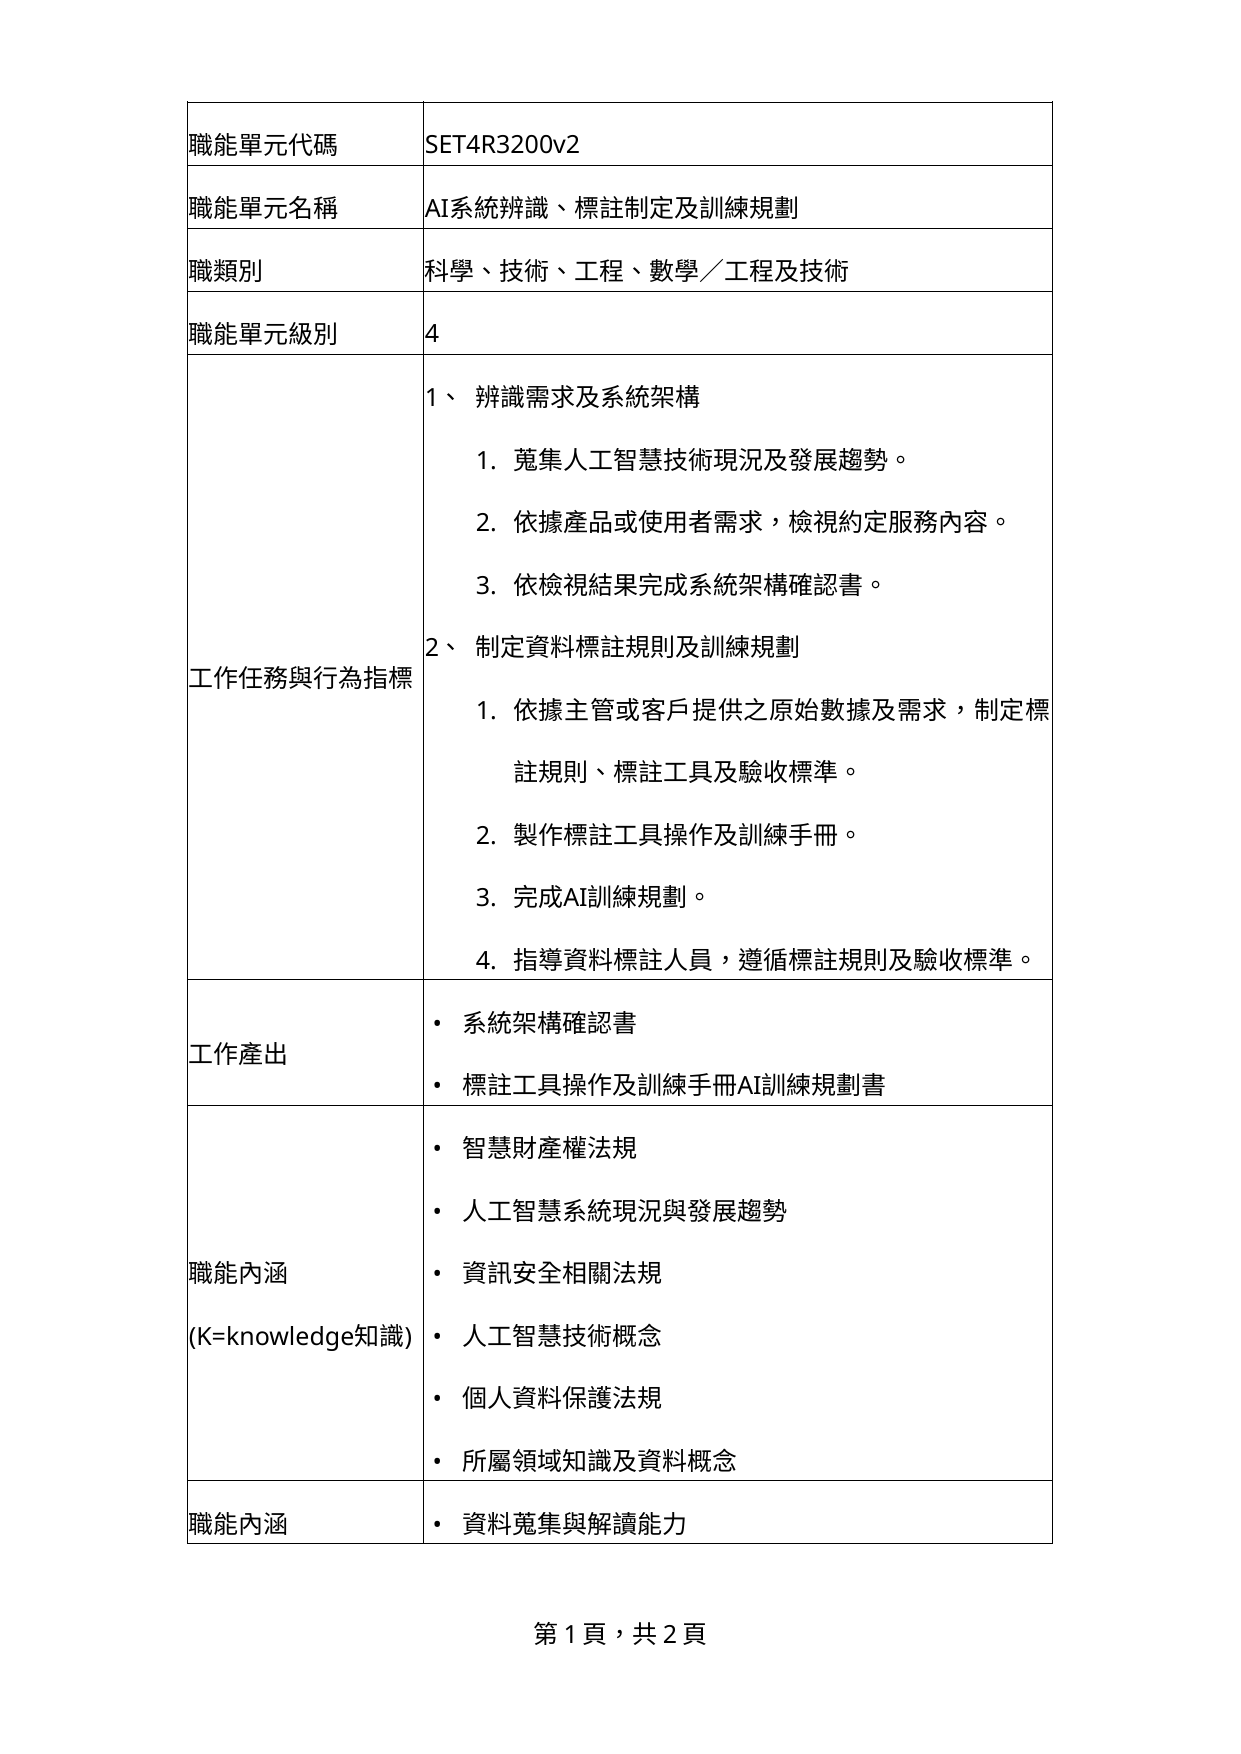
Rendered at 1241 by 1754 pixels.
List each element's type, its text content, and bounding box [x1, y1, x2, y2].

table_cell 智慧財產權法規 人工智慧系統現況與發展趨勢 資訊安全相關法規 人工智慧技術概念 個人資料保護法規 所屬領域知識及資料概念 [424, 1106, 1052, 1480]
table_header SET4R3200v2 [424, 103, 1052, 164]
table_cell 職類別 [188, 229, 423, 291]
table_cell 科學、技術、工程、數學／工程及技術 [424, 229, 1052, 291]
table_cell 工作產出 [188, 980, 423, 1104]
table_header 職能單元代碼 [188, 103, 423, 164]
table_cell 工作任務與行為指標 [188, 355, 423, 979]
table_cell AI系統辨識、標註制定及訓練規劃 [424, 166, 1052, 227]
table_cell 職能單元名稱 [188, 166, 423, 227]
table_cell 職能內涵 (K=knowledge知識) [188, 1106, 423, 1480]
table_cell 職能單元級別 [188, 292, 423, 353]
table_cell 4 [424, 292, 1052, 353]
table_cell 系統架構確認書 標註工具操作及訓練手冊AI訓練規劃書 [424, 980, 1052, 1104]
table_cell 職能內涵 [188, 1481, 423, 1543]
table_cell 資料蒐集與解讀能力 統計判讀的能力 需求分析能力 文書處理能力 AI系統規劃能力 AI系統操作能力 專案管理能力 驗收標準制定能力 溝通協調能力 問題判讀能力 [424, 1481, 1052, 1543]
table_cell 辨識需求及系統架構 蒐集人工智慧技術現況及發展趨勢。 依據產品或使用者需求，檢視約定服務內容。 依檢視結果完成系統架構確認書。 制定資料標註規則及訓練規劃 依據主管或客戶提供之原始數據及需求，制定標註規則、標註工具及驗收標準。 製作標註工具操作及訓練手冊。 完成AI訓練規劃。 指導資料標註人員，遵循標註規則及驗收標準。 [424, 355, 1052, 979]
